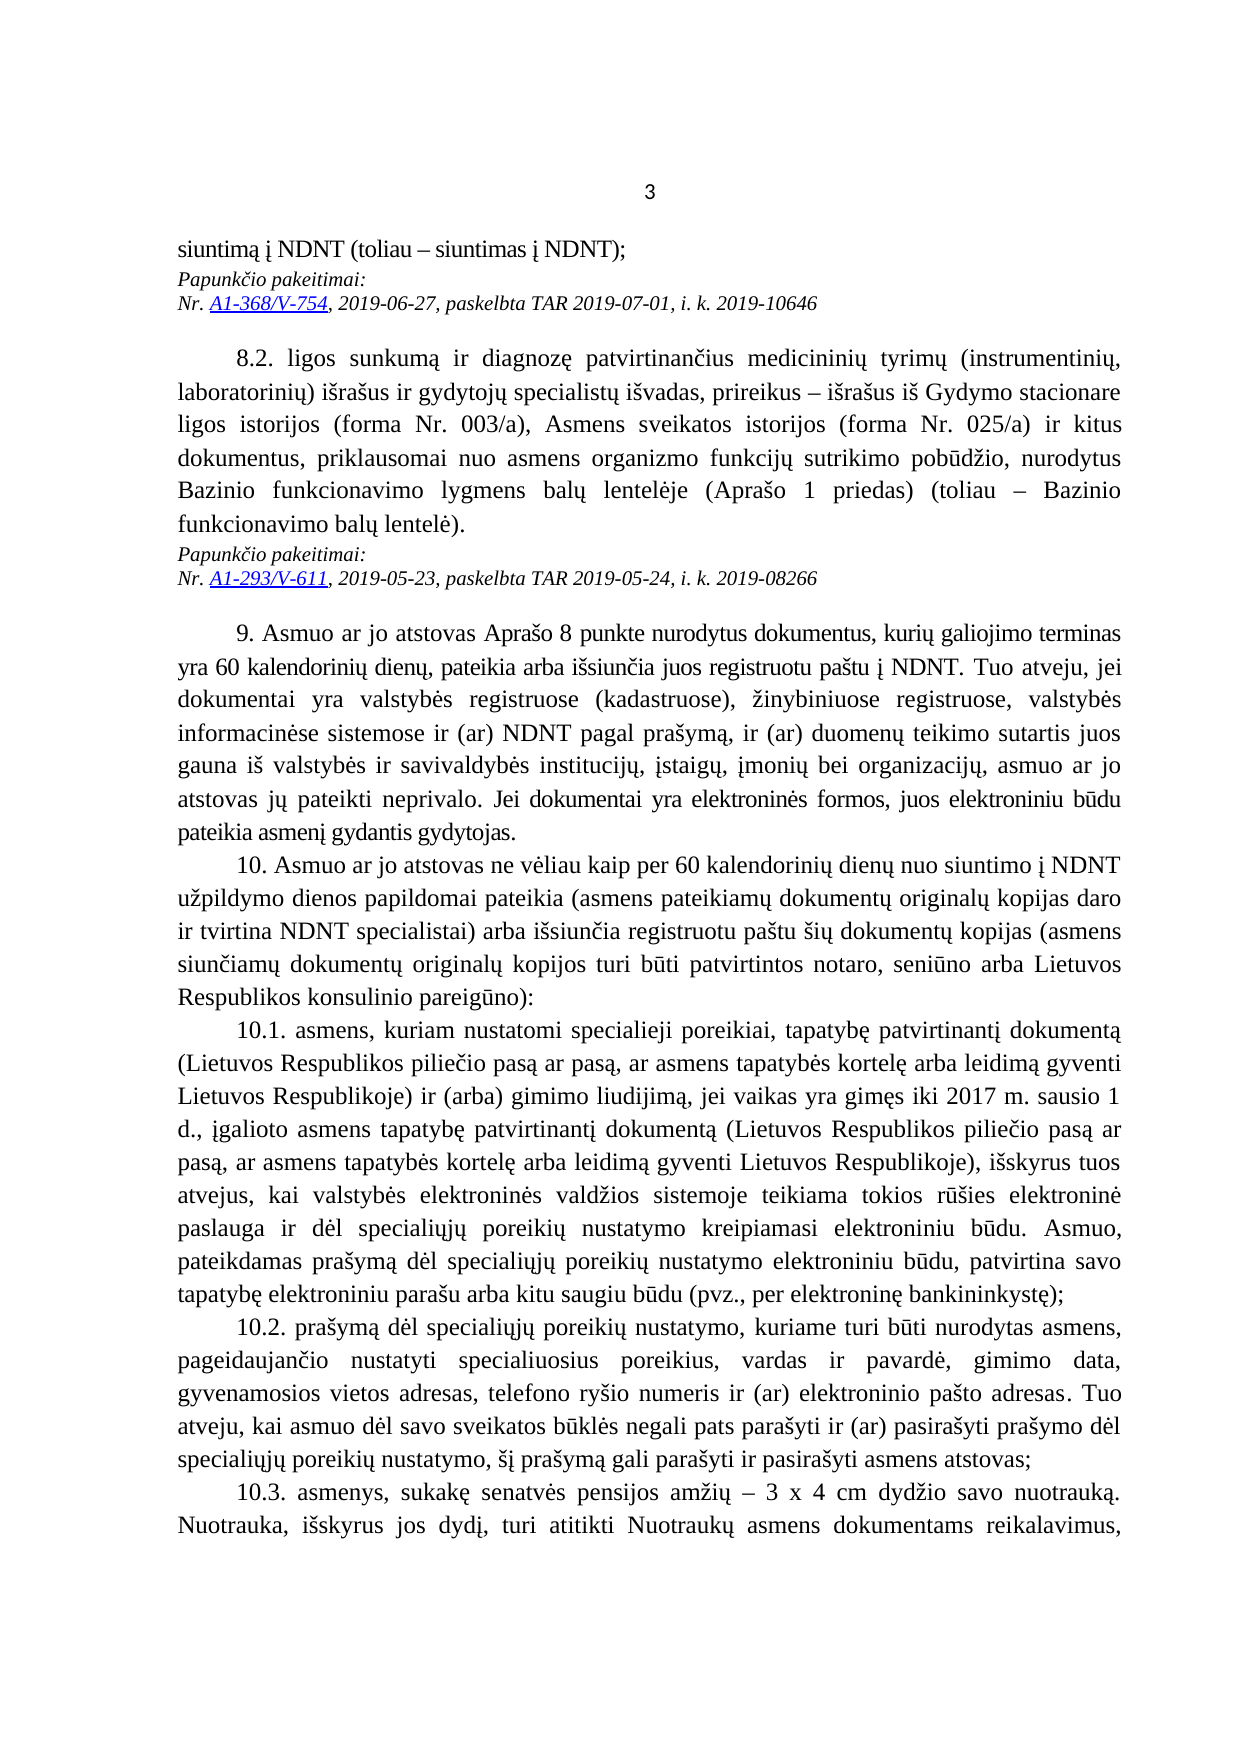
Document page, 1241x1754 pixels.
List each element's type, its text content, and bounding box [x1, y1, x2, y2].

text Papunkčio pakeitimai: [177, 542, 1122, 566]
text 10. Asmuo ar jo atstovas ne vėliau kaip per 60 kalendorinių dienų nuo siuntimo į NDNT užpildymo dienos papildomai pateikia (asmens pateikiamų dokumentų originalų kopijas daro ir tvirtina NDNT specialistai) arba išsiunčia registruotu paštu šių dokumentų kopijas (asmens siunčiamų dokumentų originalų kopijos turi būti patvirtintos notaro, seniūno arba Lietuvos Respublikos konsulinio pareigūno): [177, 850, 1122, 1011]
text 10.2. prašymą dėl specialiųjų poreikių nustatymo, kuriame turi būti nurodytas asmens, pageidaujančio nustatyti specialiuosius poreikius, vardas ir pavardė, gimimo data, gyvenamosios vietos adresas, telefono ryšio numeris ir (ar) elektroninio pašto adresas. Tuo atveju, kai asmuo dėl savo sveikatos būklės negali pats parašyti ir (ar) pasirašyti prašymo dėl specialiųjų poreikių nustatymo, šį prašymą gali parašyti ir pasirašyti asmens atstovas; [177, 1312, 1122, 1473]
text 8.2. ligos sunkumą ir diagnozę patvirtinančius medicininių tyrimų (instrumentinių, laboratorinių) išrašus ir gydytojų specialistų išvadas, prireikus – išrašus iš Gydymo stacionare ligos istorijos (forma Nr. 003/a), Asmens sveikatos istorijos (forma Nr. 025/a) ir kitus dokumentus, priklausomai nuo asmens organizmo funkcijų sutrikimo pobūdžio, nurodytus Bazinio funkcionavimo lygmens balų lentelėje (Aprašo 1 priedas) (toliau – Bazinio funkcionavimo balų lentelė). [177, 343, 1122, 537]
text 10.3. asmenys, sukakę senatvės pensijos amžių – 3 x 4 cm dydžio savo nuotrauką. Nuotrauka, išskyrus jos dydį, turi atitikti Nuotraukų asmens dokumentams reikalavimus, [177, 1477, 1122, 1539]
text Papunkčio pakeitimai: [177, 267, 1122, 291]
text siuntimą į NDNT (toliau – siuntimas į NDNT); [177, 234, 1122, 262]
text Nr. A1-293/V-611, 2019-05-23, paskelbta TAR 2019-05-24, i. k. 2019-08266 [177, 566, 1122, 590]
text 9. Asmuo ar jo atstovas Aprašo 8 punkte nurodytus dokumentus, kurių galiojimo terminas yra 60 kalendorinių dienų, pateikia arba išsiunčia juos registruotu paštu į NDNT. Tuo atveju, jei dokumentai yra valstybės registruose (kadastruose), žinybiniuose registruose, valstybės informacinėse sistemose ir (ar) NDNT pagal prašymą, ir (ar) duomenų teikimo sutartis juos gauna iš valstybės ir savivaldybės institucijų, įstaigų, įmonių bei organizacijų, asmuo ar jo atstovas jų pateikti neprivalo. Jei dokumentai yra elektroninės formos, juos elektroniniu būdu pateikia asmenį gydantis gydytojas. [177, 618, 1122, 845]
text Nr. A1-368/V-754, 2019-06-27, paskelbta TAR 2019-07-01, i. k. 2019-10646 [177, 291, 1122, 315]
text 10.1. asmens, kuriam nustatomi specialieji poreikiai, tapatybę patvirtinantį dokumentą (Lietuvos Respublikos piliečio pasą ar pasą, ar asmens tapatybės kortelę arba leidimą gyventi Lietuvos Respublikoje) ir (arba) gimimo liudijimą, jei vaikas yra gimęs iki 2017 m. sausio 1 d., įgalioto asmens tapatybę patvirtinantį dokumentą (Lietuvos Respublikos piliečio pasą ar pasą, ar asmens tapatybės kortelę arba leidimą gyventi Lietuvos Respublikoje), išskyrus tuos atvejus, kai valstybės elektroninės valdžios sistemoje teikiama tokios rūšies elektroninė paslauga ir dėl specialiųjų poreikių nustatymo kreipiamasi elektroniniu būdu. Asmuo, pateikdamas prašymą dėl specialiųjų poreikių nustatymo elektroniniu būdu, patvirtina savo tapatybę elektroniniu parašu arba kitu saugiu būdu (pvz., per elektroninę bankininkystę); [177, 1015, 1122, 1308]
